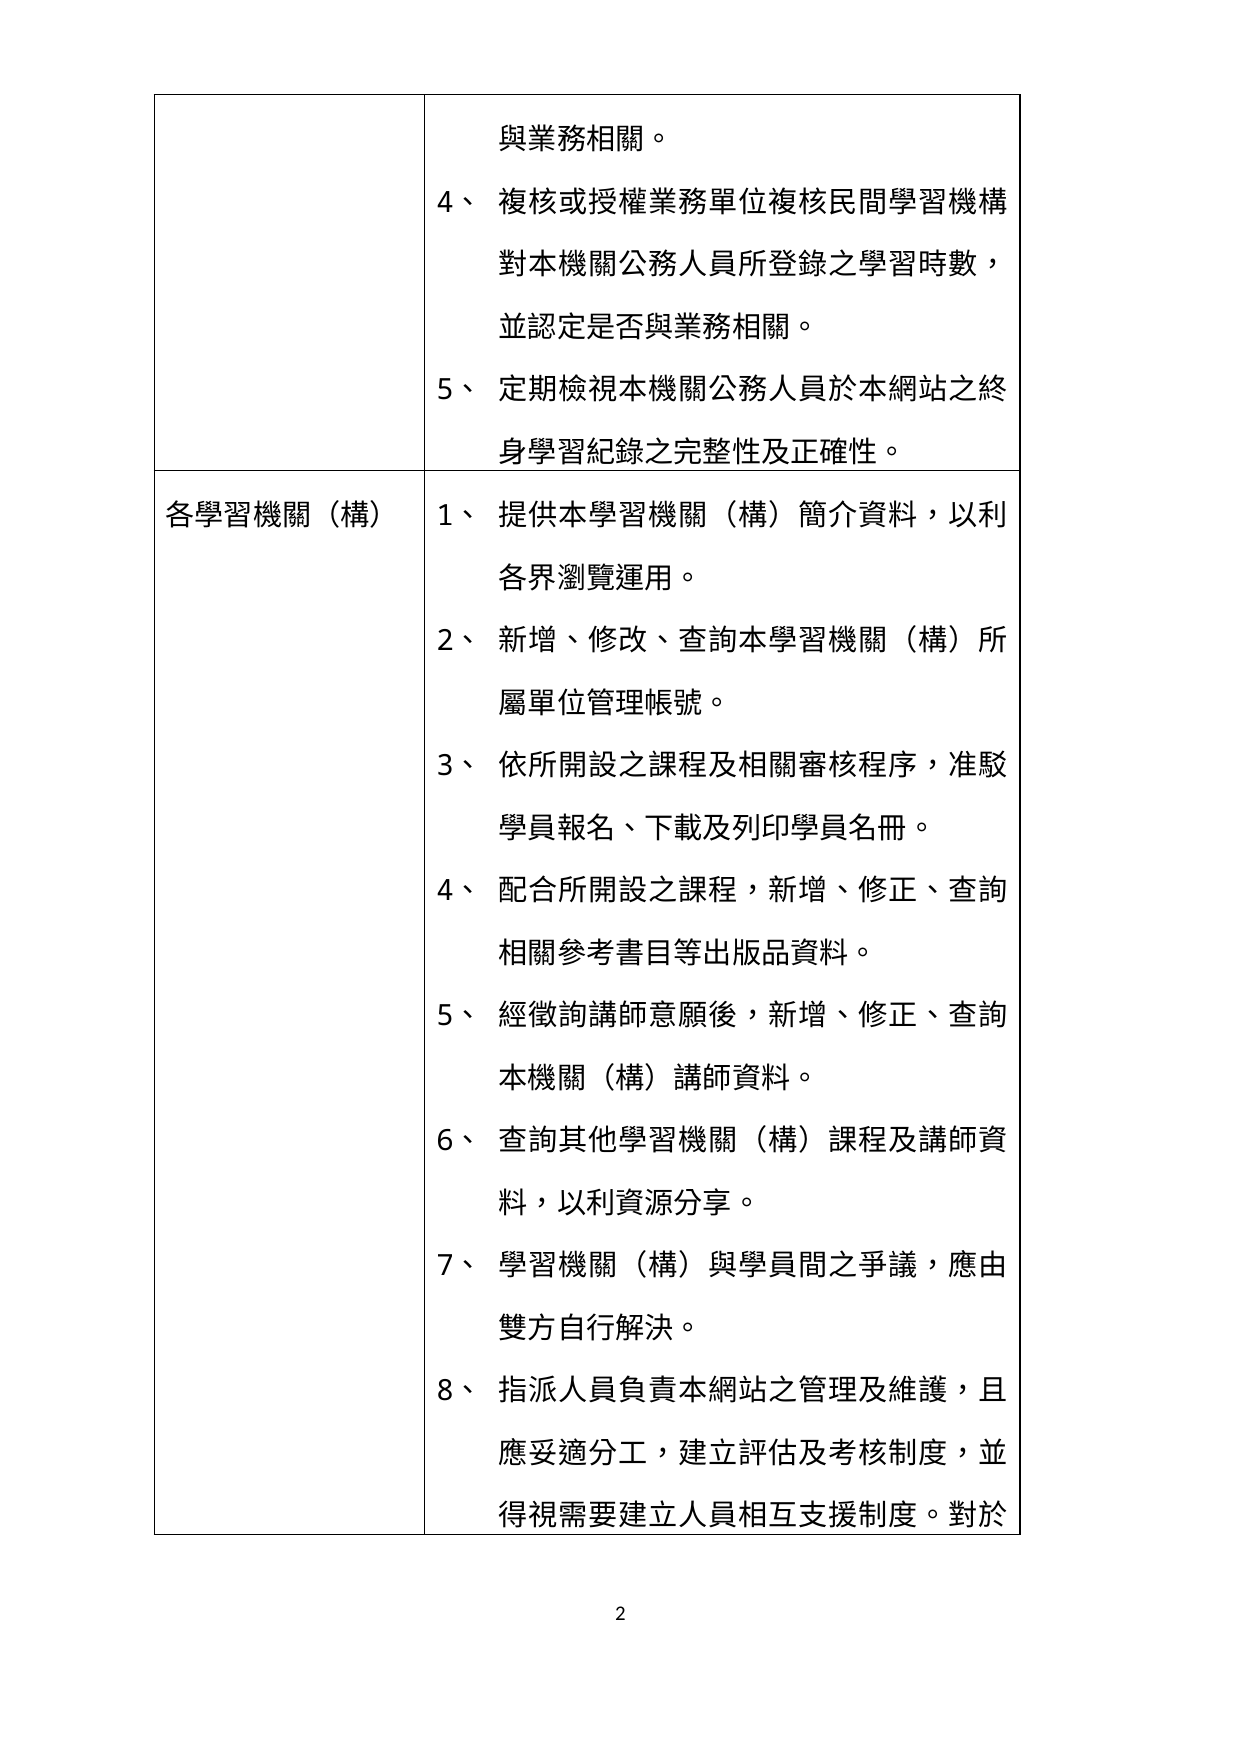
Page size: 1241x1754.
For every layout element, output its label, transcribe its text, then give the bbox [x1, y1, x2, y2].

table_cell 查詢、統計本機關公務人員學習紀錄，以利人力資源管理決策參考。 搜尋本機關符合受訓資格之人員，並予以線上薦送報名。 審核或授權業務單位審核課程類別是否與業務相關。 複核或授權業務單位複核民間學習機構對本機關公務人員所登錄之學習時數，並認定是否與業務相關。 定期檢視本機關公務人員於本網站之終身學習紀錄之完整性及正確性。 [425, 95, 1019, 470]
table_cell 各學習機關（構） [155, 471, 424, 1534]
table_cell 提供本學習機關（構）簡介資料，以利各界瀏覽運用。 新增、修改、查詢本學習機關（構）所屬單位管理帳號。 依所開設之課程及相關審核程序，准駁學員報名、下載及列印學員名冊。 配合所開設之課程，新增、修正、查詢相關參考書目等出版品資料。 經徵詢講師意願後，新增、修正、查詢本機關（構）講師資料。 查詢其他學習機關（構）課程及講師資料，以利資源分享。 學習機關（構）與學員間之爭議，應由雙方自行解決。 指派人員負責本網站之管理及維護，且應妥適分工，建立評估及考核制度，並得視需要建立人員相互支援制度。對於擁有網站存取特別權限之人員，應建立使用人員名冊，加強安全控管。 對於離開公務職位體系（如辭職、退休、死亡）人員，應依據人員離開公務職位體系之處理程序辦理，並立即取消使用本網站之所有權利。對於人員職務調整及調動，應依系統存取授權規定辦理。 [425, 471, 1019, 1534]
table_cell [155, 95, 424, 470]
